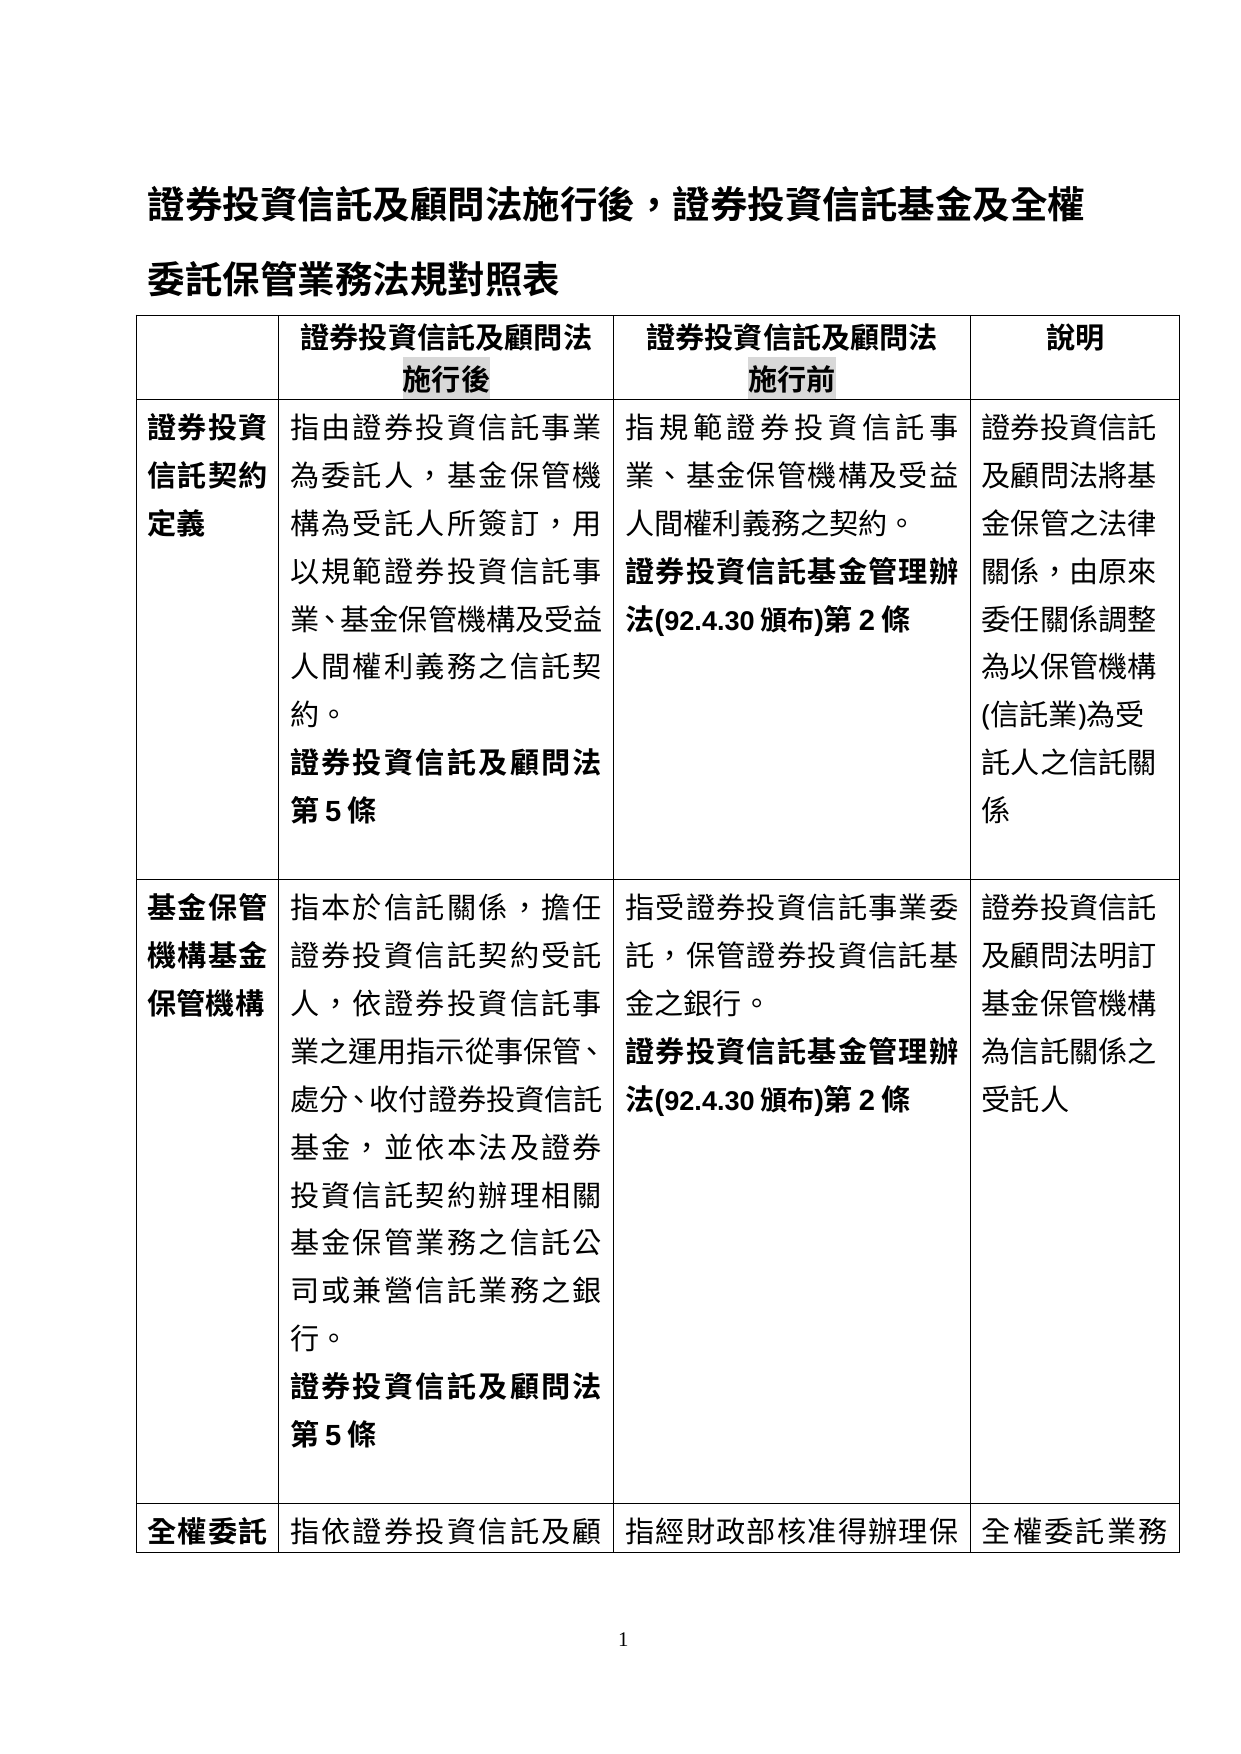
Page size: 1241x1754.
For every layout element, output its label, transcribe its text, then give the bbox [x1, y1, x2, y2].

table_cell 指規範證券投資信託事業、基金保管機構及受益人間權利義務之契約。 證券投資信託基金管理辦法(92.4.30頒布)第2條 [614, 400, 970, 879]
table_cell 指本於信託關係，擔任證券投資信託契約受託人，依證券投資信託事業之運用指示從事保管、處分、收付證券投資信託基金，並依本法及證券投資信託契約辦理相關基金保管業務之信託公司或兼營信託業務之銀行。 證券投資信託及顧問法第5條 [279, 880, 613, 1503]
table_header 說明 [971, 316, 1179, 399]
table_cell 證券投資信託及顧問法將基金保管之法律關係，由原來委任關係調整為以保管機構(信託業)為受託人之信託關係 [971, 400, 1179, 879]
table_cell 證券投資信託及顧問法明訂基金保管機構為信託關係之受託人 [971, 880, 1179, 1503]
table_cell 指由證券投資信託事業為委託人，基金保管機構為受託人所簽訂，用以規範證券投資信託事業、基金保管機構及受益人間權利義務之信託契約。 證券投資信託及顧問法第5條 [279, 400, 613, 879]
text 證券投資信託及顧問法施行後，證券投資信託基金及全權委託保管業務法規對照表 [148, 164, 1098, 314]
table_header 證券投資信託及顧問法 施行後 [279, 316, 613, 399]
table_cell 基金保管機構基金保管機構 [137, 880, 278, 1503]
table_header 證券投資信託及顧問法 施行前 [614, 316, 970, 399]
table_cell 全權委託業務 [971, 1504, 1179, 1552]
table_cell 指受證券投資信託事業委託，保管證券投資信託基金之銀行。 證券投資信託基金管理辦法(92.4.30頒布)第2條 [614, 880, 970, 1503]
table_cell 全權委託 [137, 1504, 278, 1552]
table_cell 指依證券投資信託及顧 [279, 1504, 613, 1552]
table_cell 指經財政部核准得辦理保 [614, 1504, 970, 1552]
table_header [137, 316, 278, 399]
table_cell 證券投資信託契約定義 [137, 400, 278, 879]
